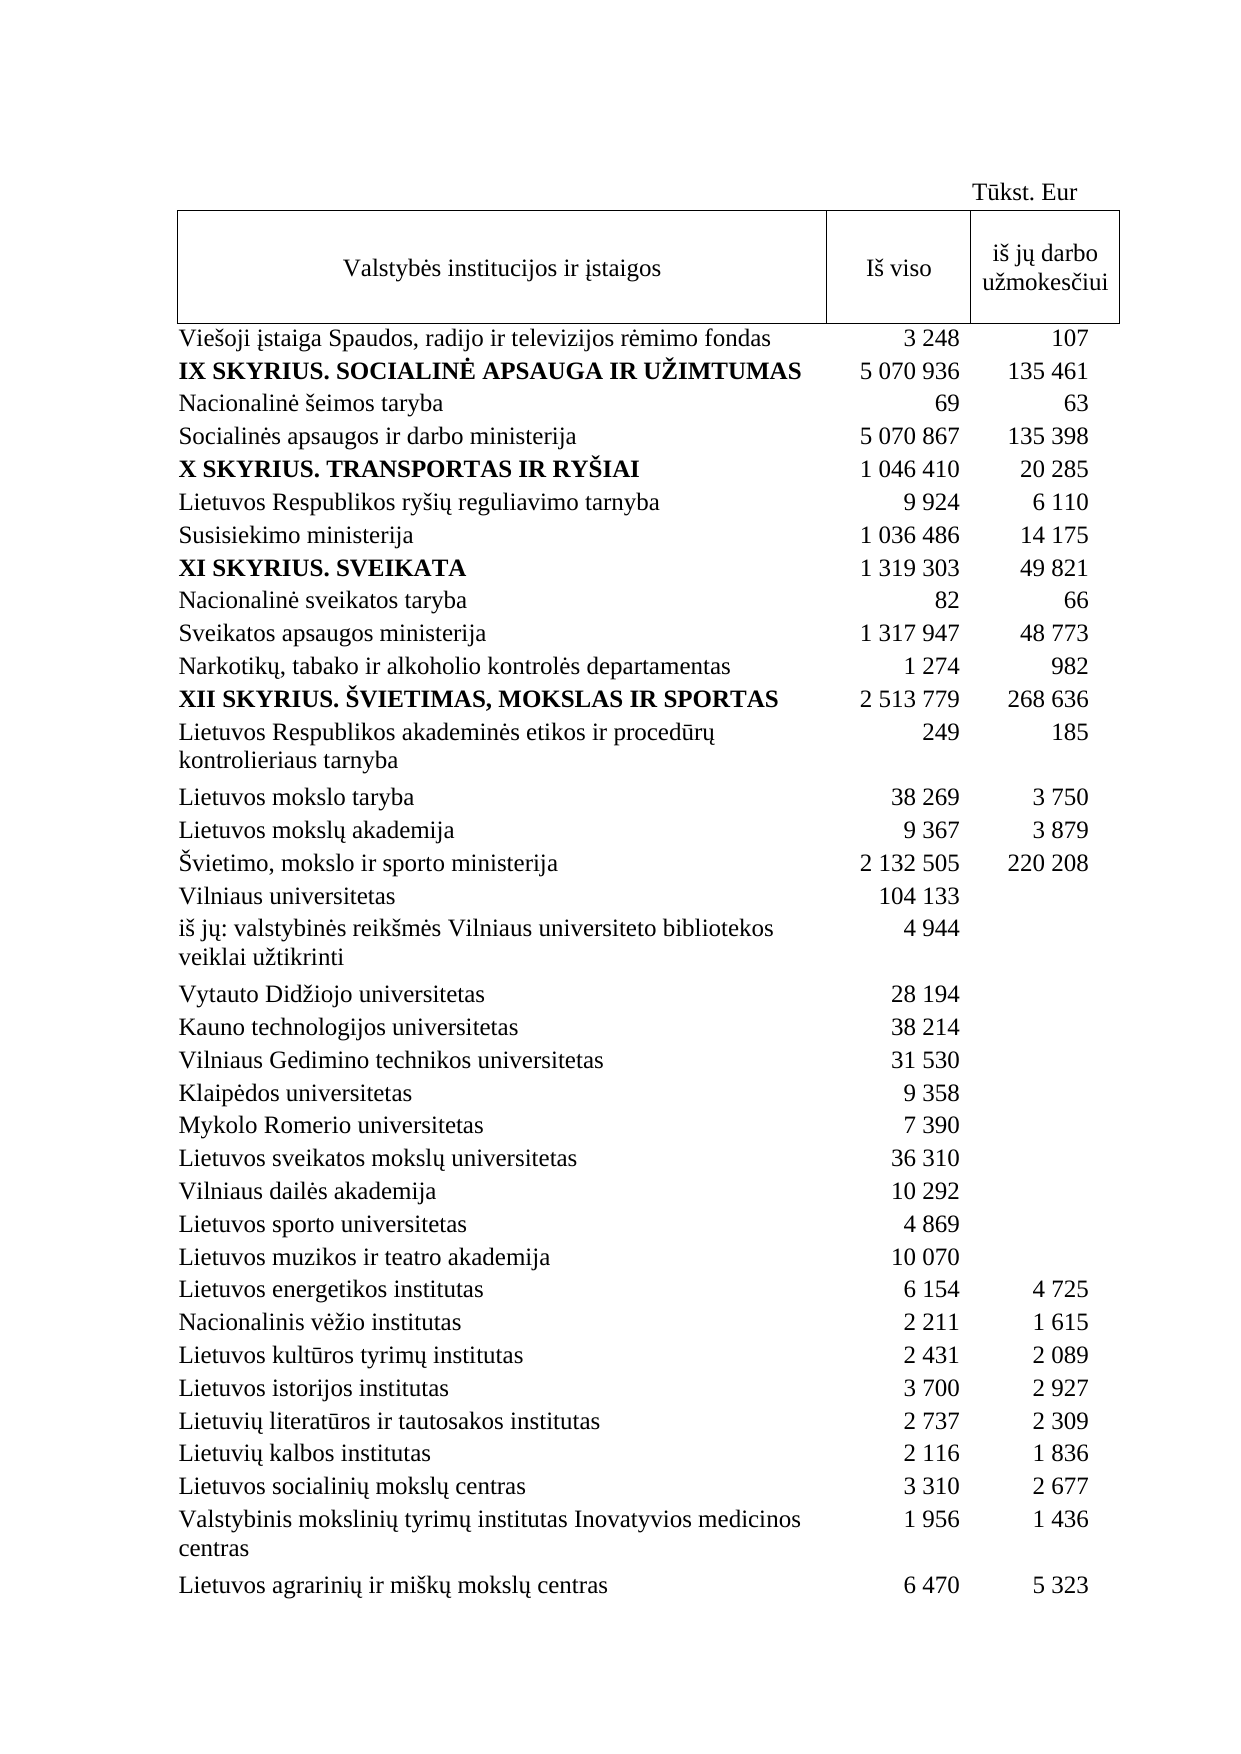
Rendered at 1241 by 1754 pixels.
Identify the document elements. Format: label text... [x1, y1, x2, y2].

table_cell Lietuvos sveikatos mokslų universitetas [177, 1143, 831, 1176]
table_cell [1090, 815, 1119, 848]
table_cell 7 390 [831, 1110, 961, 1143]
table_cell 36 310 [831, 1143, 961, 1176]
table_cell Lietuvos Respublikos ryšių reguliavimo tarnyba [177, 487, 831, 520]
table_cell 3 248 [831, 324, 961, 356]
table_cell 268 636 [961, 684, 1090, 717]
table_cell 2 737 [831, 1406, 961, 1438]
table_cell [1120, 520, 1143, 553]
table_cell Susisiekimo ministerija [177, 520, 831, 553]
table_cell [961, 1209, 1090, 1242]
table_cell X SKYRIUS. TRANSPORTAS IR RYŠIAI [177, 454, 831, 487]
table_cell 1 036 486 [831, 520, 961, 553]
table_cell [1090, 1570, 1119, 1603]
table_cell 4 869 [831, 1209, 961, 1242]
table_cell 185 [961, 717, 1090, 782]
table_cell 31 530 [831, 1045, 961, 1078]
table_cell 1 615 [961, 1307, 1090, 1340]
table_cell [1120, 1110, 1143, 1143]
table_cell Lietuvos socialinių mokslų centras [177, 1471, 831, 1504]
table_cell iš jų darbo užmokesčiui [971, 211, 1119, 323]
table_cell Iš viso [827, 211, 970, 323]
table_cell [1120, 651, 1143, 684]
table_cell Kauno technologijos universitetas [177, 1012, 831, 1045]
table_cell [1090, 454, 1119, 487]
table_cell [1090, 324, 1119, 356]
table_cell [1120, 1439, 1143, 1471]
table_cell [1090, 1242, 1119, 1274]
table_cell XII SKYRIUS. ŠVIETIMAS, MOKSLAS IR SPORTAS [177, 684, 831, 717]
table_cell [1090, 1078, 1119, 1110]
table_cell [961, 1012, 1090, 1045]
table_cell [1090, 1275, 1119, 1307]
table_cell [1090, 1439, 1119, 1471]
table_cell 66 [961, 585, 1090, 618]
table_cell 3 879 [961, 815, 1090, 848]
table_cell 49 821 [961, 553, 1090, 585]
table_cell 1 319 303 [831, 553, 961, 585]
table_cell [1120, 684, 1143, 717]
table_cell 2 116 [831, 1439, 961, 1471]
table_cell 1 956 [831, 1504, 961, 1570]
table_cell [1120, 553, 1143, 585]
table_cell 63 [961, 389, 1090, 421]
table_cell [1090, 1307, 1119, 1340]
table_cell Valstybinis mokslinių tyrimų institutas Inovatyvios medicinos centras [177, 1504, 831, 1570]
table_cell [1090, 1406, 1119, 1438]
table_cell [1120, 1078, 1143, 1110]
table_cell 104 133 [831, 881, 961, 913]
table_cell [1090, 979, 1119, 1012]
table_cell 2 132 505 [831, 848, 961, 881]
table_cell [1090, 1012, 1119, 1045]
table_cell [1120, 454, 1143, 487]
table_cell Nacionalinė šeimos taryba [177, 389, 831, 421]
table_cell 5 070 867 [831, 421, 961, 454]
table_cell [1090, 1045, 1119, 1078]
table_cell 1 274 [831, 651, 961, 684]
table_cell 3 750 [961, 782, 1090, 815]
table_cell [1120, 421, 1143, 454]
table_cell 2 513 779 [831, 684, 961, 717]
table_cell [961, 1143, 1090, 1176]
table_header [177, 177, 827, 210]
table_cell IX SKYRIUS. SOCIALINĖ APSAUGA IR UŽIMTUMAS [177, 356, 831, 388]
table_cell [1120, 356, 1143, 388]
table_cell 135 461 [961, 356, 1090, 388]
table_cell 38 269 [831, 782, 961, 815]
table_cell [1120, 1275, 1143, 1307]
table_cell [1090, 1504, 1119, 1570]
table_cell [1090, 618, 1119, 651]
table_cell Lietuvos muzikos ir teatro akademija [177, 1242, 831, 1274]
table_cell [1120, 487, 1143, 520]
table_cell [961, 881, 1090, 913]
table_cell [1090, 1143, 1119, 1176]
table_cell [1090, 651, 1119, 684]
table_cell [1090, 1176, 1119, 1209]
table_cell Vilniaus universitetas [177, 881, 831, 913]
table_cell 5 070 936 [831, 356, 961, 388]
table_cell Lietuvos sporto universitetas [177, 1209, 831, 1242]
table_cell [1120, 585, 1143, 618]
table_cell Lietuvių literatūros ir tautosakos institutas [177, 1406, 831, 1438]
table_cell [1090, 782, 1119, 815]
table_header [1120, 177, 1143, 210]
table_cell 82 [831, 585, 961, 618]
table_cell [1090, 356, 1119, 388]
table_cell 135 398 [961, 421, 1090, 454]
table_cell 9 924 [831, 487, 961, 520]
table_cell [1090, 520, 1119, 553]
table_cell [1120, 618, 1143, 651]
table_cell 2 309 [961, 1406, 1090, 1438]
table_header Tūkst. Eur [971, 177, 1119, 210]
table_cell [1090, 684, 1119, 717]
table_cell 2 677 [961, 1471, 1090, 1504]
table_cell 1 436 [961, 1504, 1090, 1570]
table_cell [1120, 257, 1143, 290]
table_cell [1090, 487, 1119, 520]
table_cell [1120, 1471, 1143, 1504]
table_cell 38 214 [831, 1012, 961, 1045]
table_cell 6 154 [831, 1275, 961, 1307]
table_cell 2 431 [831, 1340, 961, 1373]
table_cell [1090, 1340, 1119, 1373]
table_cell Nacionalinis vėžio institutas [177, 1307, 831, 1340]
table_cell [1090, 389, 1119, 421]
table_cell [1090, 553, 1119, 585]
table_cell 4 944 [831, 914, 961, 979]
table_cell Narkotikų, tabako ir alkoholio kontrolės departamentas [177, 651, 831, 684]
table_cell [1120, 290, 1143, 323]
table_cell [961, 1110, 1090, 1143]
table_cell [1120, 1570, 1143, 1603]
table_cell [961, 1242, 1090, 1274]
table_cell [1120, 881, 1143, 913]
table_cell 249 [831, 717, 961, 782]
table_header [827, 177, 971, 210]
table_cell [961, 1045, 1090, 1078]
table_cell 1 046 410 [831, 454, 961, 487]
table_cell 1 317 947 [831, 618, 961, 651]
table_cell [1090, 717, 1119, 782]
table_cell Lietuvių kalbos institutas [177, 1439, 831, 1471]
table_cell [1090, 881, 1119, 913]
table_cell 3 310 [831, 1471, 961, 1504]
table_cell Lietuvos energetikos institutas [177, 1275, 831, 1307]
table_cell [1090, 1471, 1119, 1504]
table_cell 10 292 [831, 1176, 961, 1209]
table_cell [1120, 1176, 1143, 1209]
table_cell Viešoji įstaiga Spaudos, radijo ir televizijos rėmimo fondas [177, 324, 831, 356]
table_cell [961, 979, 1090, 1012]
table_cell 220 208 [961, 848, 1090, 881]
table_cell 14 175 [961, 520, 1090, 553]
table_cell [1120, 1406, 1143, 1438]
table_cell [1090, 1209, 1119, 1242]
table_cell [1090, 1373, 1119, 1406]
table_cell [1090, 848, 1119, 881]
table_cell Socialinės apsaugos ir darbo ministerija [177, 421, 831, 454]
table_cell [1120, 979, 1143, 1012]
table_cell [1090, 585, 1119, 618]
table_cell 2 211 [831, 1307, 961, 1340]
table_cell [1120, 210, 1143, 257]
table_cell [1120, 1209, 1143, 1242]
table_cell [1120, 323, 1143, 356]
table_cell iš jų: valstybinės reikšmės Vilniaus universiteto bibliotekos veiklai užtikrinti [177, 914, 831, 979]
table_cell 3 700 [831, 1373, 961, 1406]
table_cell 6 470 [831, 1570, 961, 1603]
table_cell [1120, 389, 1143, 421]
table_cell Vytauto Didžiojo universitetas [177, 979, 831, 1012]
table_cell [1120, 815, 1143, 848]
table_cell Lietuvos mokslo taryba [177, 782, 831, 815]
table_cell [1120, 782, 1143, 815]
table_cell XI SKYRIUS. SVEIKATA [177, 553, 831, 585]
table_cell 10 070 [831, 1242, 961, 1274]
table_cell Nacionalinė sveikatos taryba [177, 585, 831, 618]
table_cell Lietuvos agrarinių ir miškų mokslų centras [177, 1570, 831, 1603]
table_cell Lietuvos mokslų akademija [177, 815, 831, 848]
table_cell 9 367 [831, 815, 961, 848]
table_cell Lietuvos Respublikos akademinės etikos ir procedūrų kontrolieriaus tarnyba [177, 717, 831, 782]
table_cell Švietimo, mokslo ir sporto ministerija [177, 848, 831, 881]
table_cell [1120, 1242, 1143, 1274]
table_cell [961, 1176, 1090, 1209]
table_cell [1090, 1110, 1119, 1143]
table_cell [1090, 914, 1119, 979]
table_cell [1120, 848, 1143, 881]
table_cell 48 773 [961, 618, 1090, 651]
table_cell [1120, 1012, 1143, 1045]
table_cell 982 [961, 651, 1090, 684]
table_cell [1120, 1045, 1143, 1078]
table_cell 5 323 [961, 1570, 1090, 1603]
table_cell 9 358 [831, 1078, 961, 1110]
table_cell 20 285 [961, 454, 1090, 487]
table_cell Klaipėdos universitetas [177, 1078, 831, 1110]
table_cell [1120, 1307, 1143, 1340]
table_cell Mykolo Romerio universitetas [177, 1110, 831, 1143]
table_cell Lietuvos kultūros tyrimų institutas [177, 1340, 831, 1373]
table_cell [1120, 717, 1143, 782]
table_cell Vilniaus dailės akademija [177, 1176, 831, 1209]
table_cell 107 [961, 324, 1090, 356]
table_cell [1120, 1340, 1143, 1373]
table_cell [1120, 1143, 1143, 1176]
table_cell Valstybės institucijos ir įstaigos [178, 211, 826, 323]
table_cell Lietuvos istorijos institutas [177, 1373, 831, 1406]
table_cell [961, 1078, 1090, 1110]
table_cell 2 927 [961, 1373, 1090, 1406]
table_cell [1120, 914, 1143, 979]
table_cell 1 836 [961, 1439, 1090, 1471]
table_cell 6 110 [961, 487, 1090, 520]
table_cell [1120, 1504, 1143, 1570]
table_cell [1120, 1373, 1143, 1406]
table_cell 2 089 [961, 1340, 1090, 1373]
table_cell [1090, 421, 1119, 454]
table_cell 69 [831, 389, 961, 421]
table_cell Sveikatos apsaugos ministerija [177, 618, 831, 651]
table_cell 28 194 [831, 979, 961, 1012]
table_cell [961, 914, 1090, 979]
table_cell 4 725 [961, 1275, 1090, 1307]
table_cell Vilniaus Gedimino technikos universitetas [177, 1045, 831, 1078]
